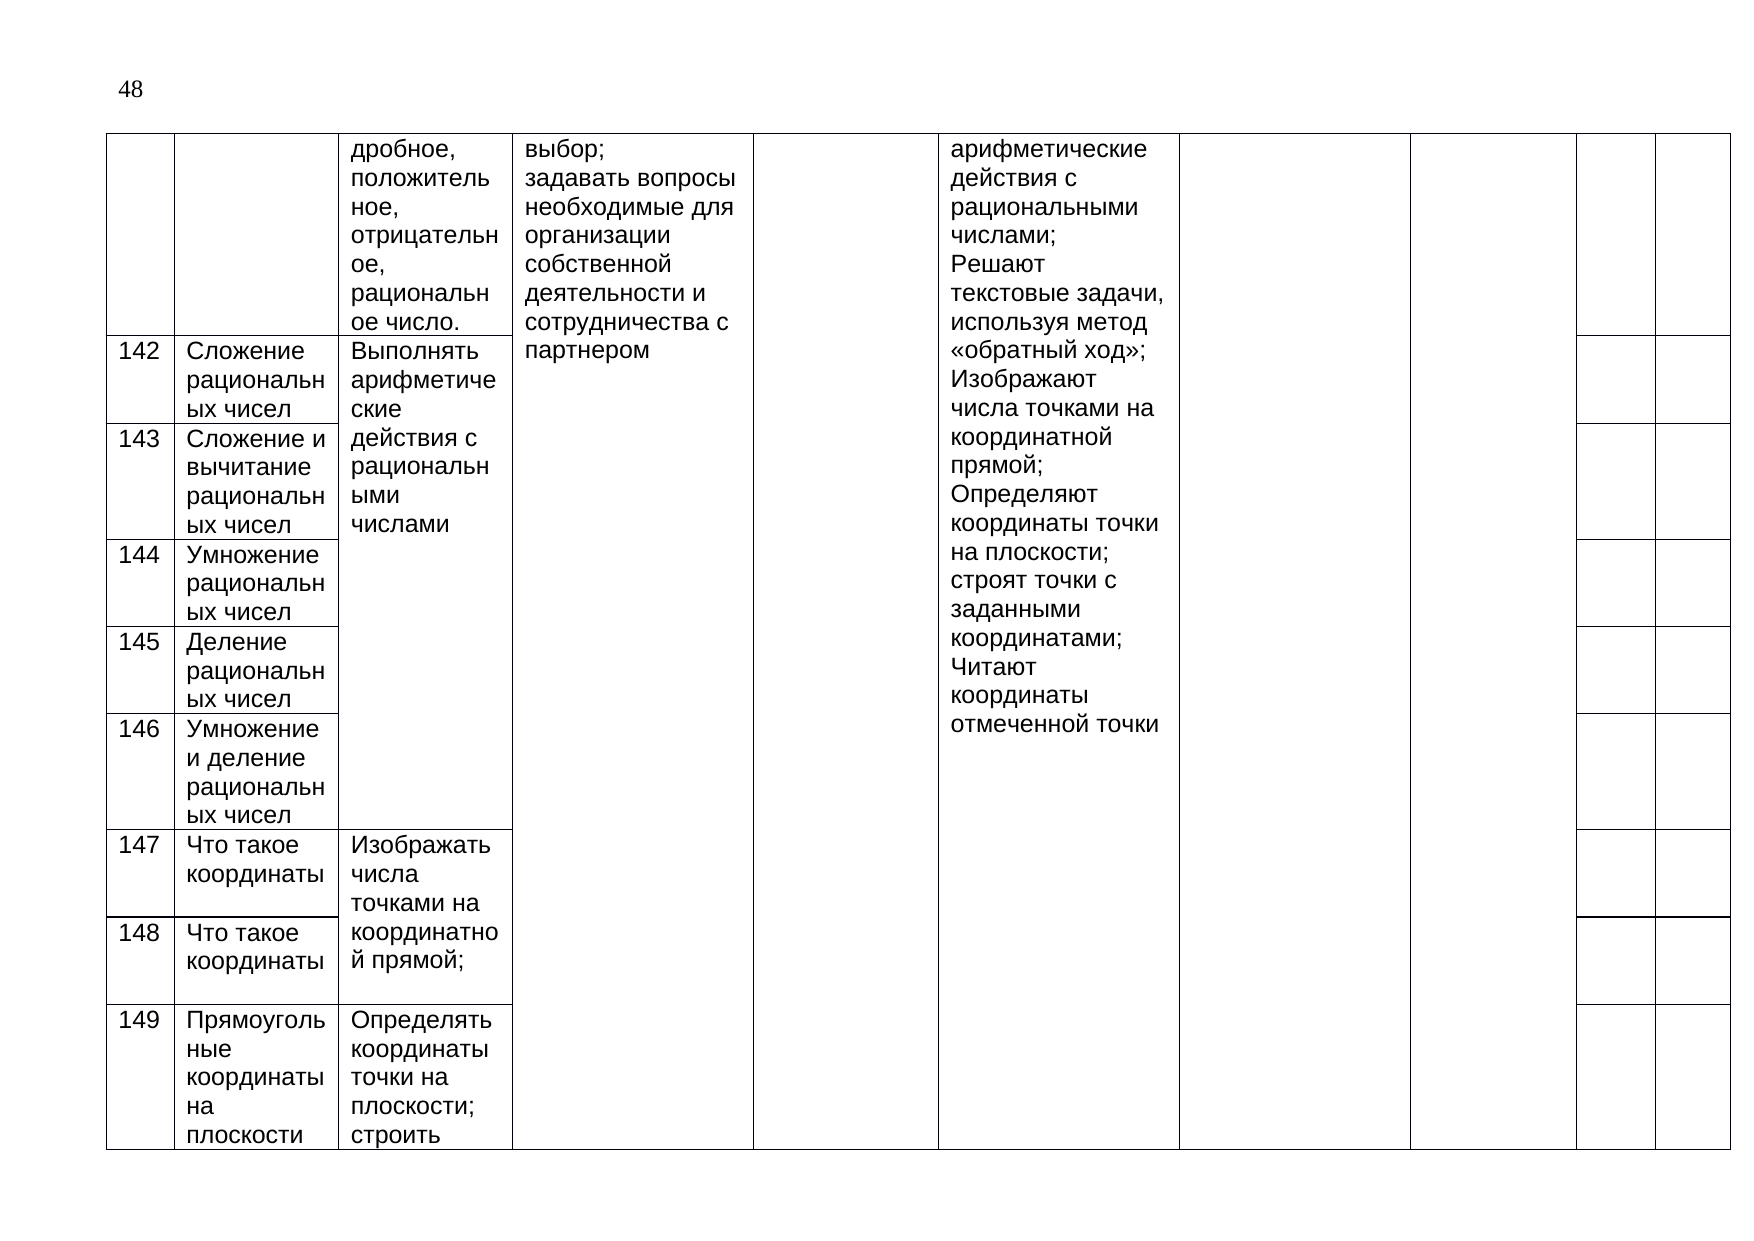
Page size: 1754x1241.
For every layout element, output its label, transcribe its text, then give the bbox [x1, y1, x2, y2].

table_cell [1577, 424, 1655, 538]
table_cell 144 [107, 540, 174, 626]
table_cell арифметические действия с рациональными числами; Решают текстовые задачи, используя метод «обратный ход»; Изображают числа точками на координатной прямой; Определяют координаты точки на плоскости; строят точки с заданными координатами; Читают координаты отмеченной точки [939, 134, 1179, 1148]
table_cell 147 [107, 830, 174, 916]
table_cell [1656, 336, 1730, 422]
table_cell [107, 134, 174, 335]
table_cell Умножение и деление рациональных чисел [175, 714, 338, 829]
table_cell 148 [107, 918, 174, 1004]
table_cell 143 [107, 424, 174, 538]
table_cell Сложение и вычитание рациональных чисел [175, 424, 338, 538]
table_cell Выполнять арифметические действия с рациональными числами [339, 336, 512, 829]
table_cell [754, 134, 938, 1148]
table_cell 145 [107, 627, 174, 713]
table_cell [1656, 830, 1730, 916]
table_cell Прямоугольные координаты на плоскости [175, 1005, 338, 1148]
table_cell [1577, 714, 1655, 829]
table_cell [1577, 1005, 1655, 1148]
table_cell [1656, 714, 1730, 829]
table_cell Что такое координаты [175, 830, 338, 916]
table_cell 146 [107, 714, 174, 829]
table_cell [1577, 134, 1655, 335]
table_cell Деление рациональных чисел [175, 627, 338, 713]
table_cell [1577, 918, 1655, 1004]
table_cell Умножение рациональных чисел [175, 540, 338, 626]
table_cell [1577, 627, 1655, 713]
table_cell [1180, 134, 1410, 1148]
table_cell [1577, 336, 1655, 422]
table_cell Что такое координаты [175, 918, 338, 1004]
table_cell Сложение рациональных чисел [175, 336, 338, 422]
table_cell [1411, 134, 1576, 1148]
table_cell [1656, 424, 1730, 538]
table_cell дробное, положительное, отрицательное, рациональное число. [339, 134, 512, 335]
table_cell Определять координаты точки на плоскости; строить [339, 1005, 512, 1148]
table_cell [175, 134, 338, 335]
table_cell 149 [107, 1005, 174, 1148]
table_cell [1577, 830, 1655, 916]
table_cell [1656, 1005, 1730, 1148]
table_cell [1656, 918, 1730, 1004]
table_cell [1656, 627, 1730, 713]
table_cell Изображать числа точками на координатной прямой; [339, 830, 512, 1004]
table_cell [1577, 540, 1655, 626]
table_cell выбор; задавать вопросы необходимые для организации собственной деятельности и сотрудничества с партнером [513, 134, 753, 1148]
table_cell [1656, 134, 1730, 335]
table_cell 142 [107, 336, 174, 422]
table_cell [1656, 540, 1730, 626]
